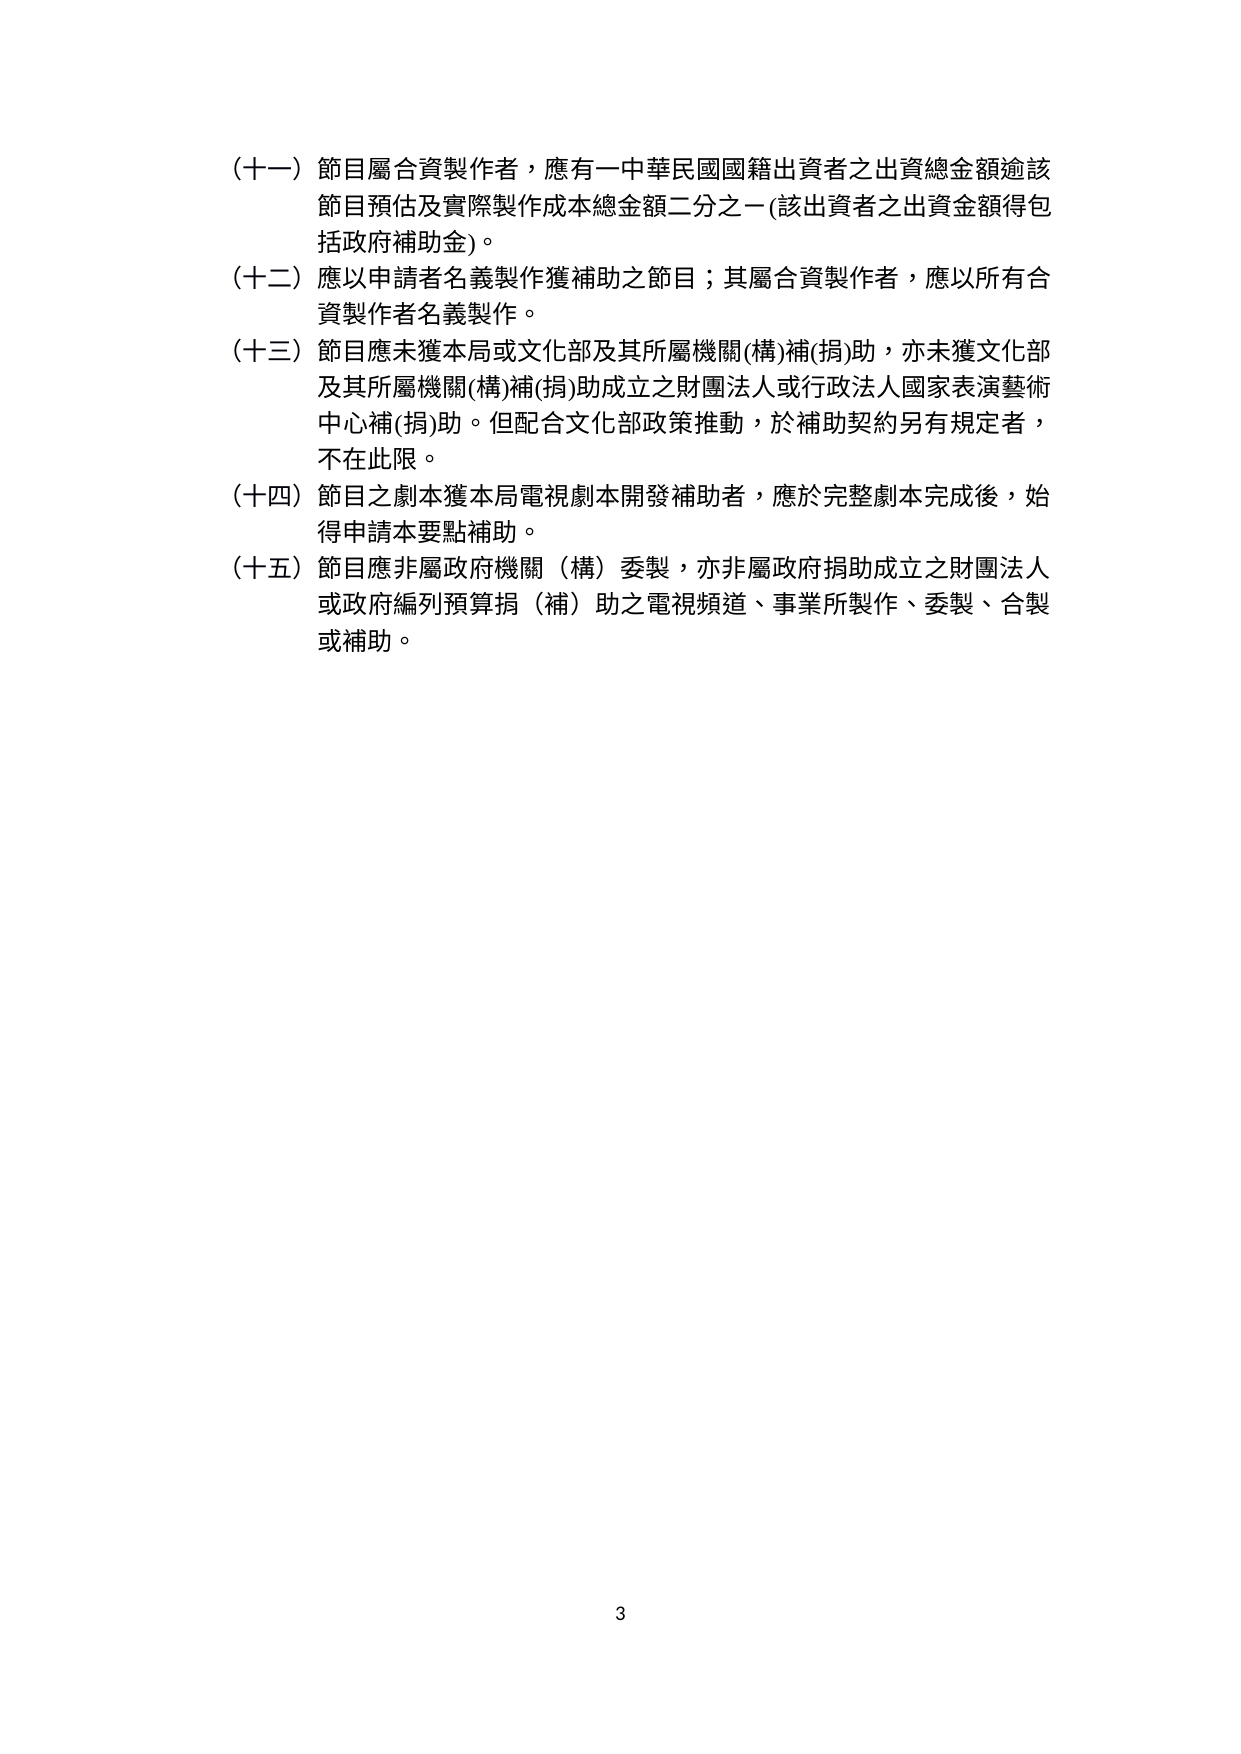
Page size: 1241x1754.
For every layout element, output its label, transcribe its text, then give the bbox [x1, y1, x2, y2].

list 節目應非屬政府機關（構）委製，亦非屬政府捐助成立之財團法人或政府編列預算捐（補）助之電視頻道、事業所製作、委製、合製或補助。 [217, 549, 1053, 657]
list 節目屬合資製作者，應有一中華民國國籍出資者之出資總金額逾該節目預估及實際製作成本總金額二分之ㄧ(該出資者之出資金額得包括政府補助金)。 [217, 150, 1053, 259]
list 節目之劇本獲本局電視劇本開發補助者，應於完整劇本完成後，始得申請本要點補助。 [217, 476, 1053, 549]
list 節目應未獲本局或文化部及其所屬機關(構)補(捐)助，亦未獲文化部及其所屬機關(構)補(捐)助成立之財團法人或行政法人國家表演藝術中心補(捐)助。但配合文化部政策推動，於補助契約另有規定者，不在此限。 [217, 331, 1053, 476]
list 應以申請者名義製作獲補助之節目；其屬合資製作者，應以所有合資製作者名義製作。 [217, 259, 1053, 331]
